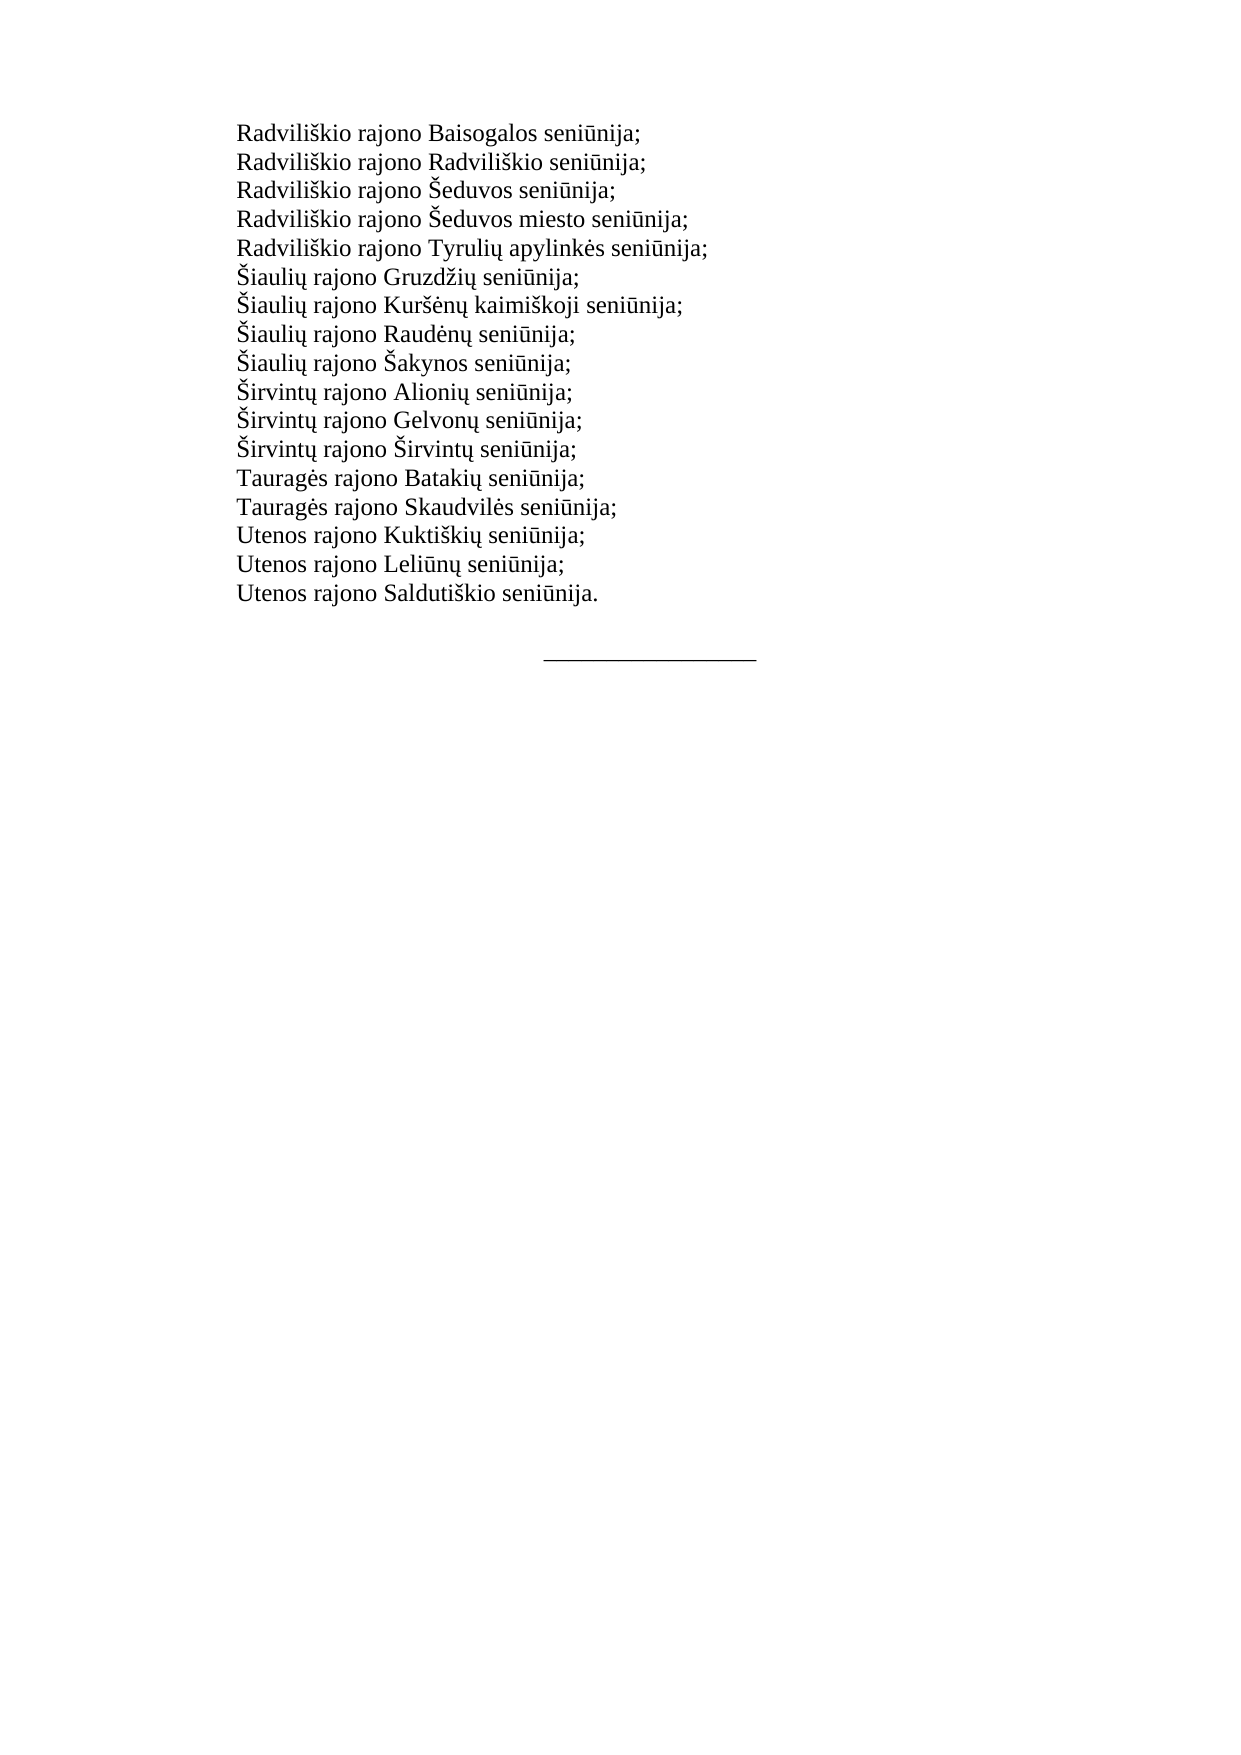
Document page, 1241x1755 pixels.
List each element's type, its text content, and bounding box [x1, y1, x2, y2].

text Utenos rajono Kuktiškių seniūnija; [177, 521, 1122, 549]
text Radviliškio rajono Tyrulių apylinkės seniūnija; [177, 233, 1122, 262]
text Radviliškio rajono Baisogalos seniūnija; [177, 118, 1122, 147]
text Širvintų rajono Gelvonų seniūnija; [177, 406, 1122, 434]
text Šiaulių rajono Kuršėnų kaimiškoji seniūnija; [177, 291, 1122, 319]
text Šiaulių rajono Gruzdžių seniūnija; [177, 262, 1122, 291]
text Širvintų rajono Alionių seniūnija; [177, 377, 1122, 406]
text Radviliškio rajono Radviliškio seniūnija; [177, 147, 1122, 176]
text _________________ [177, 636, 1122, 664]
text Širvintų rajono Širvintų seniūnija; [177, 434, 1122, 463]
text Radviliškio rajono Šeduvos miesto seniūnija; [177, 204, 1122, 233]
text Radviliškio rajono Šeduvos seniūnija; [177, 176, 1122, 204]
text Šiaulių rajono Šakynos seniūnija; [177, 348, 1122, 377]
text Tauragės rajono Batakių seniūnija; [177, 463, 1122, 492]
text Utenos rajono Leliūnų seniūnija; [177, 549, 1122, 578]
text Tauragės rajono Skaudvilės seniūnija; [177, 492, 1122, 521]
text Šiaulių rajono Raudėnų seniūnija; [177, 319, 1122, 348]
text Utenos rajono Saldutiškio seniūnija. [177, 578, 1122, 607]
